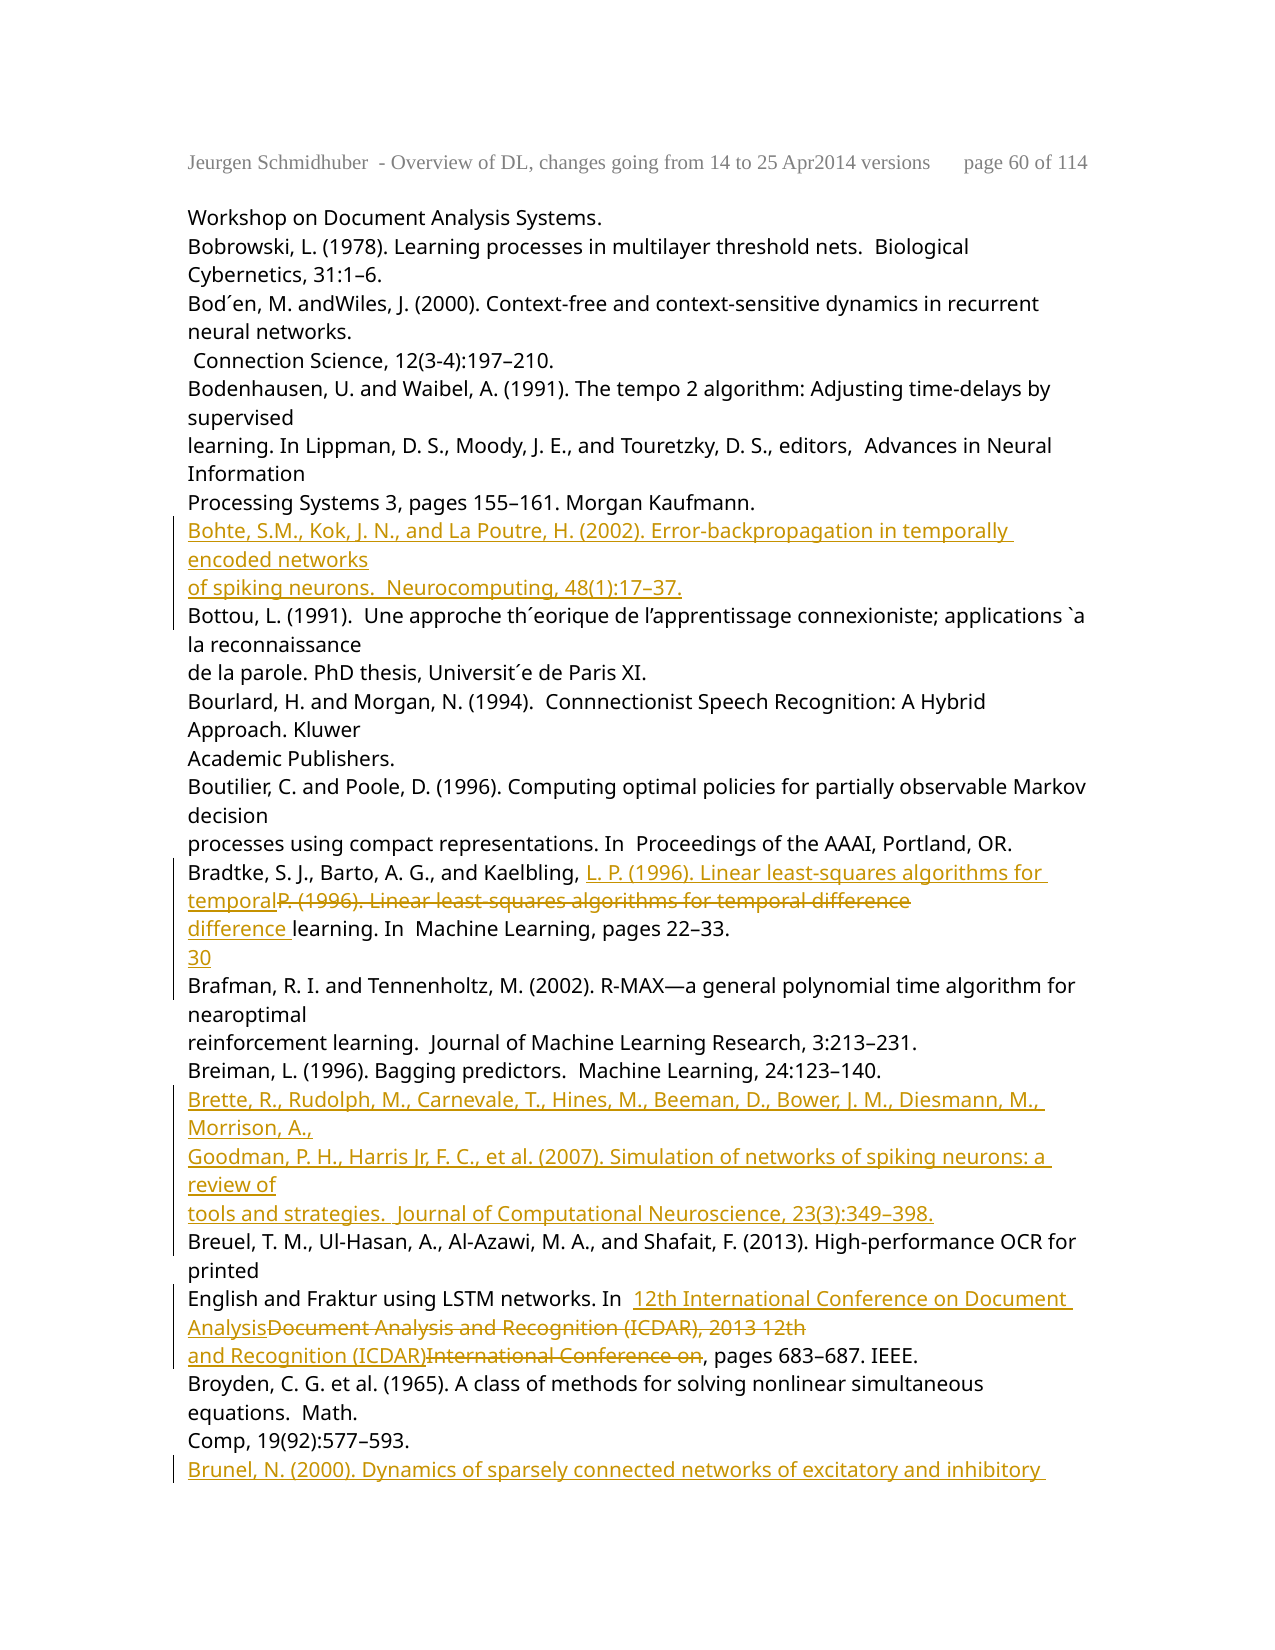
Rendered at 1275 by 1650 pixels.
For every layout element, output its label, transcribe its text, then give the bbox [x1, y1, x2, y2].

text 30 [187, 943, 1087, 971]
text Boutilier, C. and Poole, D. (1996). Computing optimal policies for partially observable Markov decision [187, 772, 1087, 829]
text Bottou, L. (1991). Une approche th´eorique de l’apprentissage connexioniste; applications `a la reconnaissance [187, 602, 1087, 658]
text processes using compact representations. In Proceedings of the AAAI, Portland, OR. [187, 829, 1087, 858]
text de la parole. PhD thesis, Universit´e de Paris XI. [187, 658, 1087, 687]
text learning. In Lippman, D. S., Moody, J. E., and Touretzky, D. S., editors, Advances in Neural Information [187, 431, 1087, 488]
text Academic Publishers. [187, 744, 1087, 772]
text Bourlard, H. and Morgan, N. (1994). Connnectionist Speech Recognition: A Hybrid Approach. Kluwer [187, 687, 1087, 744]
text Workshop on Document Analysis Systems. [187, 203, 1087, 232]
text Breiman, L. (1996). Bagging predictors. Machine Learning, 24:123–140. [187, 1057, 1087, 1085]
text and Recognition (ICDAR), pages 683–687. IEEE. [187, 1341, 1087, 1369]
text English and Fraktur using LSTM networks. In 12th International Conference on Document Analysis [187, 1284, 1087, 1341]
text tools and strategies. Journal of Computational Neuroscience, 23(3):349–398. [187, 1199, 1087, 1227]
text Connection Science, 12(3-4):197–210. [187, 346, 1087, 374]
text Brafman, R. I. and Tennenholtz, M. (2002). R-MAX—a general polynomial time algorithm for nearoptimal [187, 971, 1087, 1028]
text Bradtke, S. J., Barto, A. G., and Kaelbling, L. P. (1996). Linear least-squares algorithms for temporal [187, 858, 1087, 914]
text Breuel, T. M., Ul-Hasan, A., Al-Azawi, M. A., and Shafait, F. (2013). High-performance OCR for printed [187, 1227, 1087, 1284]
text Broyden, C. G. et al. (1965). A class of methods for solving nonlinear simultaneous equations. Math. [187, 1369, 1087, 1426]
text Brunel, N. (2000). Dynamics of sparsely connected networks of excitatory and inhibitory [187, 1455, 1087, 1483]
text Comp, 19(92):577–593. [187, 1426, 1087, 1455]
text Bod´en, M. andWiles, J. (2000). Context-free and context-sensitive dynamics in recurrent neural networks. [187, 289, 1087, 346]
text Bohte, S.M., Kok, J. N., and La Poutre, H. (2002). Error-backpropagation in temporally encoded networks [187, 516, 1087, 573]
text Bodenhausen, U. and Waibel, A. (1991). The tempo 2 algorithm: Adjusting time-delays by supervised [187, 374, 1087, 431]
text difference learning. In Machine Learning, pages 22–33. [187, 914, 1087, 943]
text Brette, R., Rudolph, M., Carnevale, T., Hines, M., Beeman, D., Bower, J. M., Diesmann, M., Morrison, A., [187, 1085, 1087, 1142]
text Bobrowski, L. (1978). Learning processes in multilayer threshold nets. Biological Cybernetics, 31:1–6. [187, 232, 1087, 289]
text Goodman, P. H., Harris Jr, F. C., et al. (2007). Simulation of networks of spiking neurons: a review of [187, 1142, 1087, 1199]
text of spiking neurons. Neurocomputing, 48(1):17–37. [187, 573, 1087, 602]
text reinforcement learning. Journal of Machine Learning Research, 3:213–231. [187, 1028, 1087, 1057]
text Processing Systems 3, pages 155–161. Morgan Kaufmann. [187, 488, 1087, 516]
